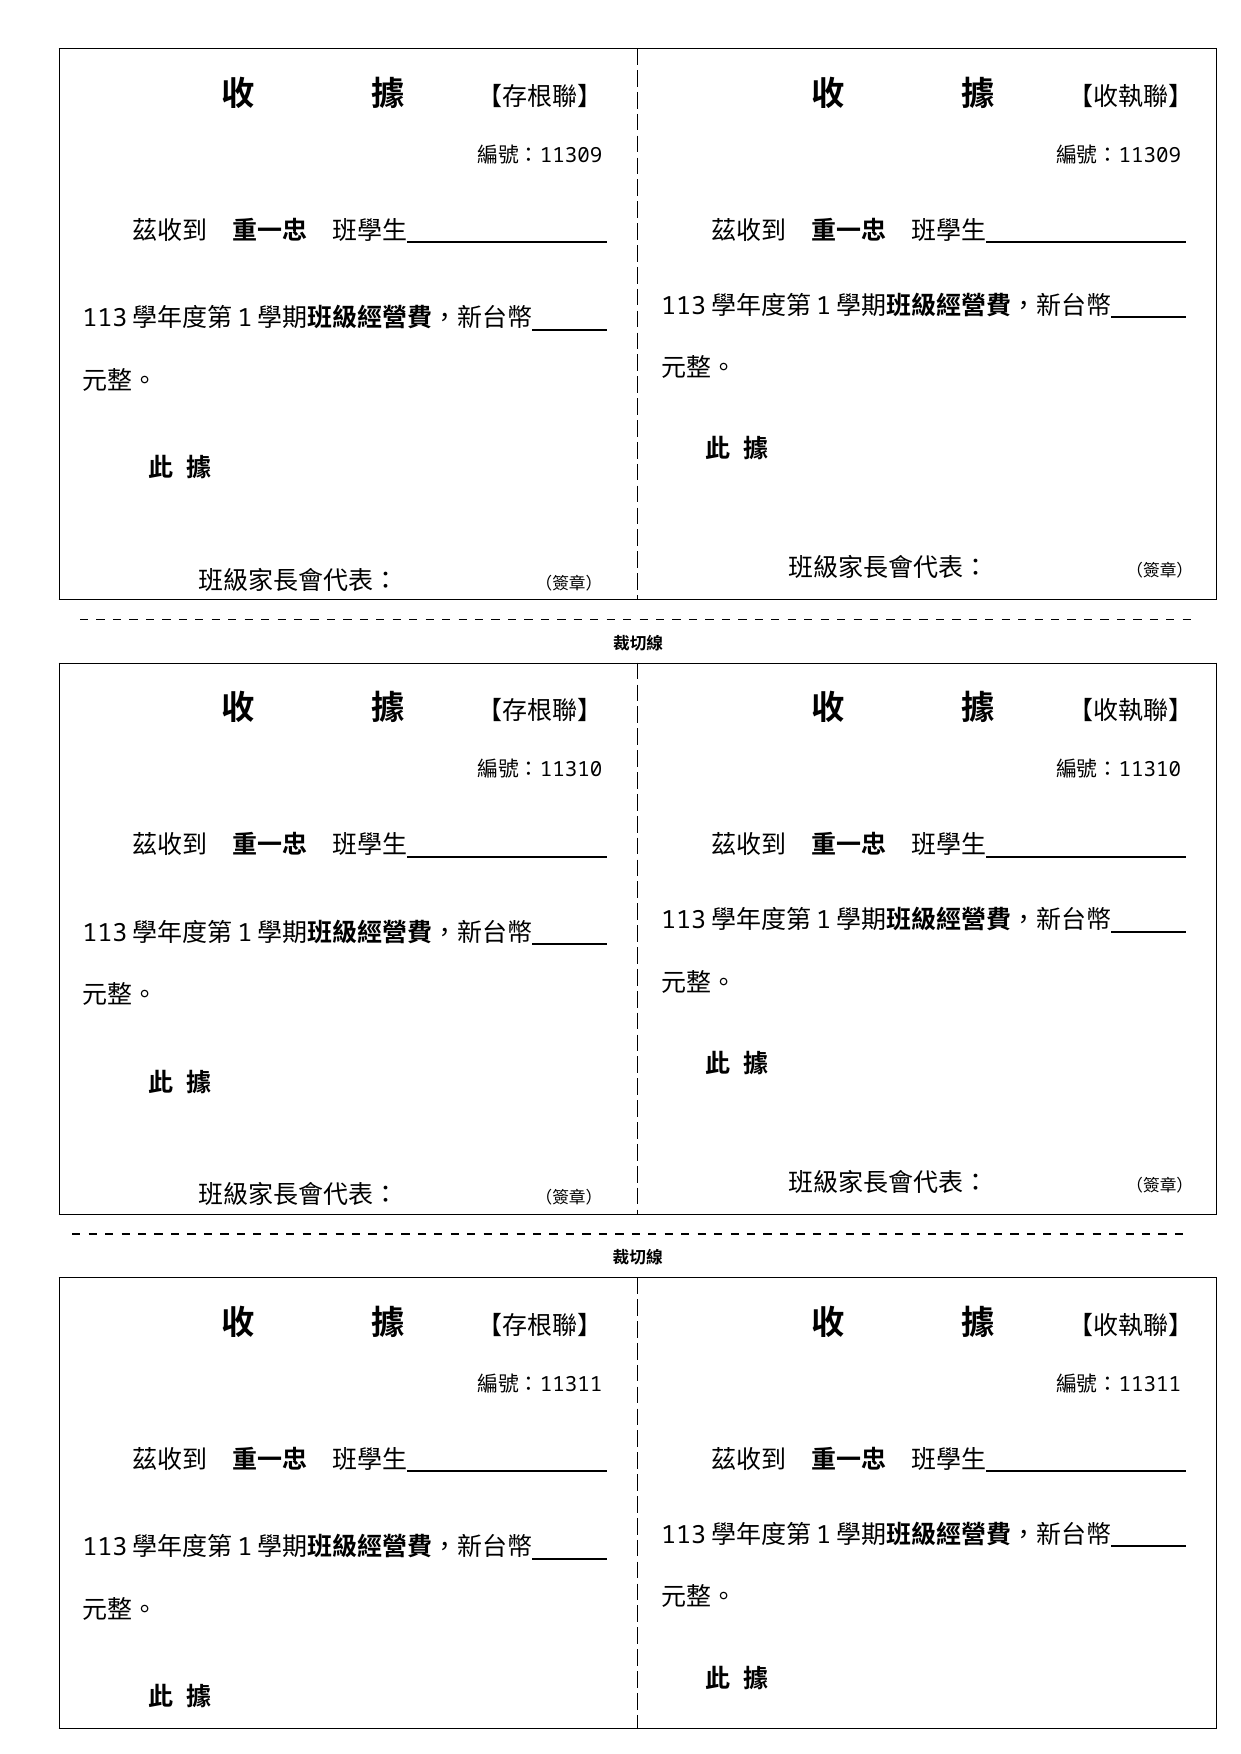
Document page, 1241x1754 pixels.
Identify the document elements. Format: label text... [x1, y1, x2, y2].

table_cell 裁切線 [59, 600, 1216, 663]
table_header 收 據 【收執聯】 編號：11309 茲收到 重一忠 班學生 113學年度第1學期班級經營費，新台幣 元整。 此 據 班級家長會代表： （簽章） [638, 49, 1216, 599]
table_cell 收 據 【存根聯】 編號：11310 茲收到 重一忠 班學生 113學年度第1學期班級經營費，新台幣 元整。 此 據 班級家長會代表： （簽章） [60, 664, 638, 1214]
table_header 收 據 【存根聯】 編號：11309 茲收到 重一忠 班學生 113學年度第1學期班級經營費，新台幣 元整。 此 據 班級家長會代表： （簽章） [60, 49, 638, 599]
table_cell 裁切線 [59, 1215, 1216, 1277]
table_cell 收 據 【收執聯】 編號：11310 茲收到 重一忠 班學生 113學年度第1學期班級經營費，新台幣 元整。 此 據 班級家長會代表： （簽章） [638, 664, 1216, 1214]
table_cell 收 據 【收執聯】 編號：11311 茲收到 重一忠 班學生 113學年度第1學期班級經營費，新台幣 元整。 此 據 [638, 1278, 1216, 1728]
table_cell 收 據 【存根聯】 編號：11311 茲收到 重一忠 班學生 113學年度第1學期班級經營費，新台幣 元整。 此 據 [60, 1278, 638, 1728]
